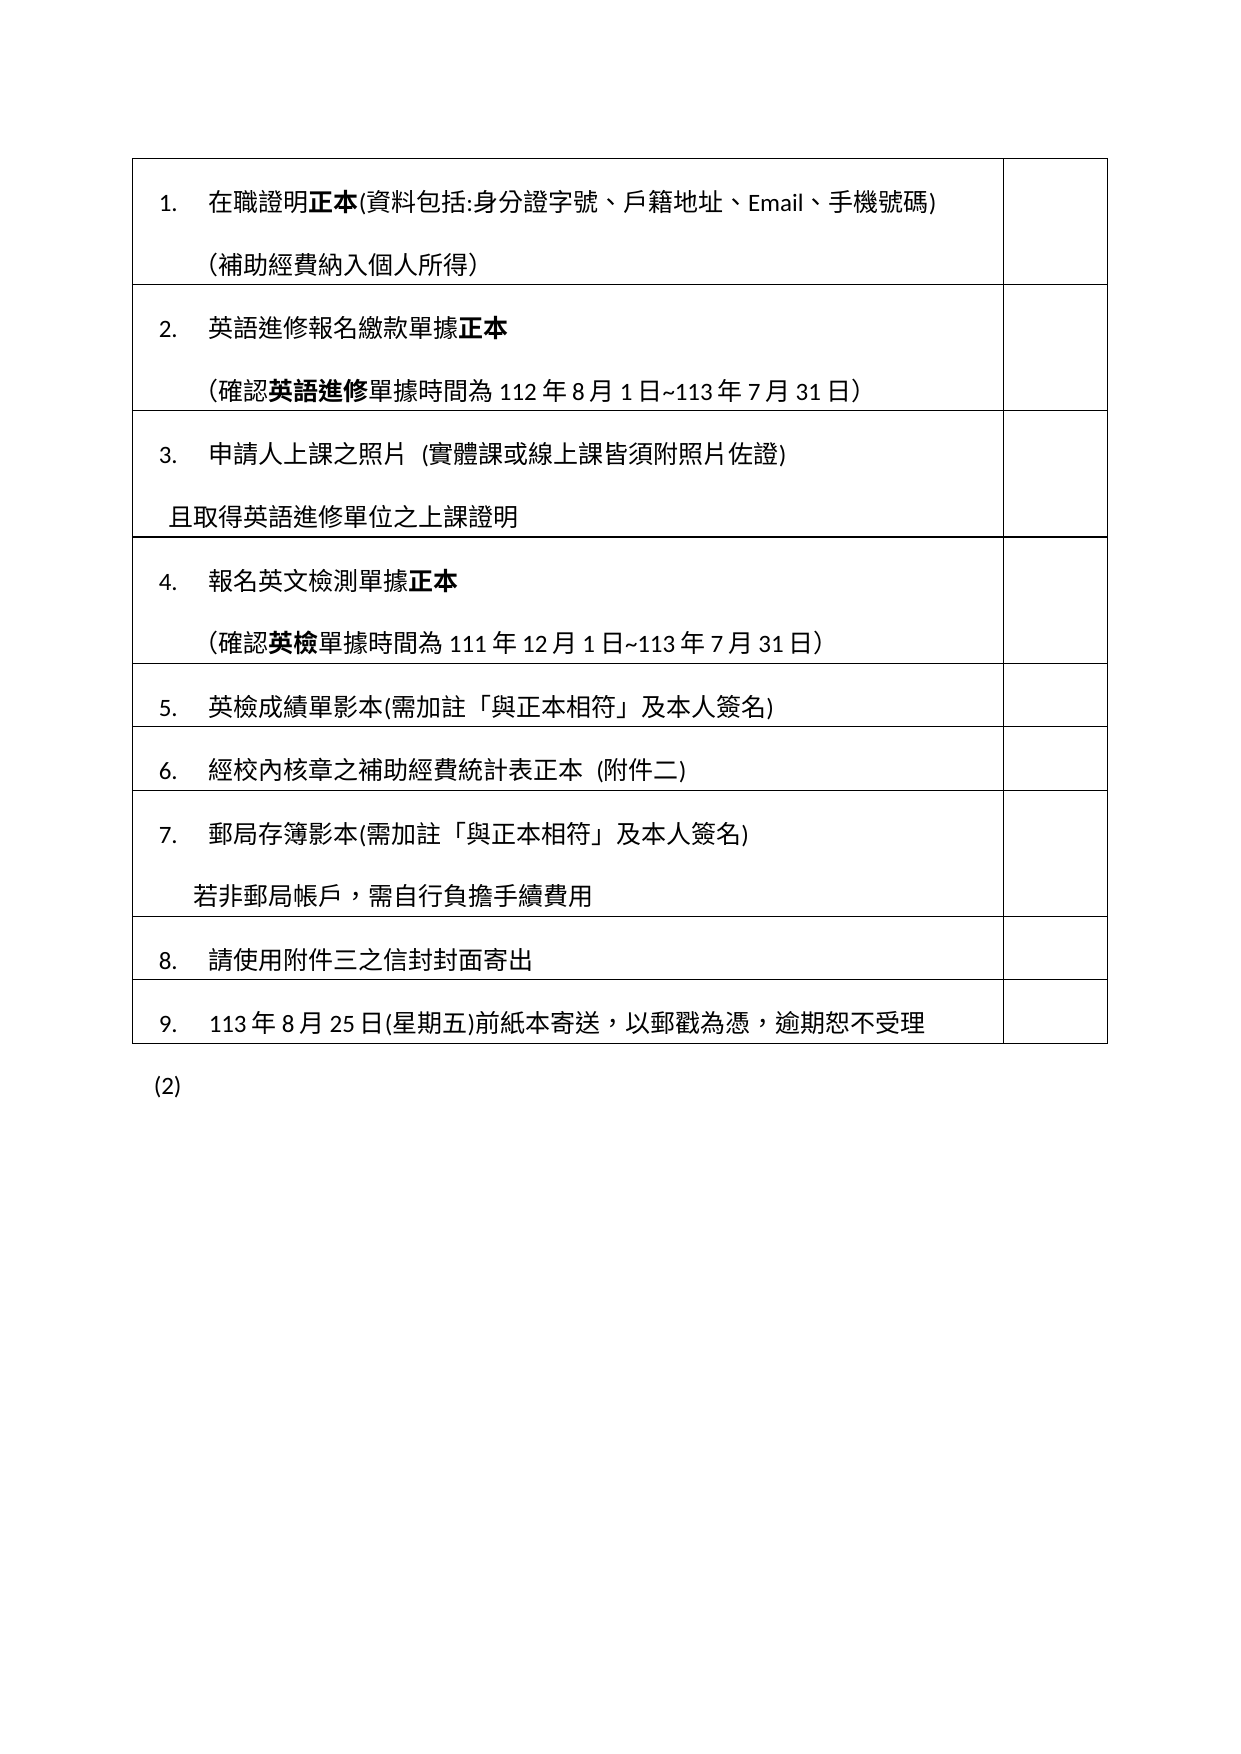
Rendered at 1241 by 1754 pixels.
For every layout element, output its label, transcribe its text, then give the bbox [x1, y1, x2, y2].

table_cell 英語進修報名繳款單據正本 （確認英語進修單據時間為112年8月1日~113年7月31日） [133, 285, 1003, 410]
table_cell [1004, 538, 1107, 662]
table_cell [1004, 159, 1107, 284]
table_cell 申請人上課之照片 (實體課或線上課皆須附照片佐證) 且取得英語進修單位之上課證明 [133, 411, 1003, 536]
table_cell [1004, 664, 1107, 726]
table_cell [1004, 791, 1107, 916]
table_cell [1004, 727, 1107, 789]
table_cell 英檢成績單影本(需加註「與正本相符」及本人簽名) [133, 664, 1003, 726]
table_cell 請使用附件三之信封封面寄出 [133, 917, 1003, 979]
table_cell 郵局存簿影本(需加註「與正本相符」及本人簽名) 若非郵局帳戶，需自行負擔手續費用 [133, 791, 1003, 916]
table_cell 經校內核章之補助經費統計表正本 (附件二) [133, 727, 1003, 789]
table_cell [1004, 980, 1107, 1043]
table_cell [1004, 285, 1107, 410]
table_cell 在職證明正本(資料包括:身分證字號、戶籍地址、Email、手機號碼) （補助經費納入個人所得） [133, 159, 1003, 284]
table_cell 113年8月25日(星期五)前紙本寄送，以郵戳為憑，逾期恕不受理 [133, 980, 1003, 1043]
table_cell [1004, 917, 1107, 979]
table_cell [1004, 411, 1107, 536]
table_cell 報名英文檢測單據正本 （確認英檢單據時間為111年12月1日~113年7月31日） [133, 538, 1003, 662]
